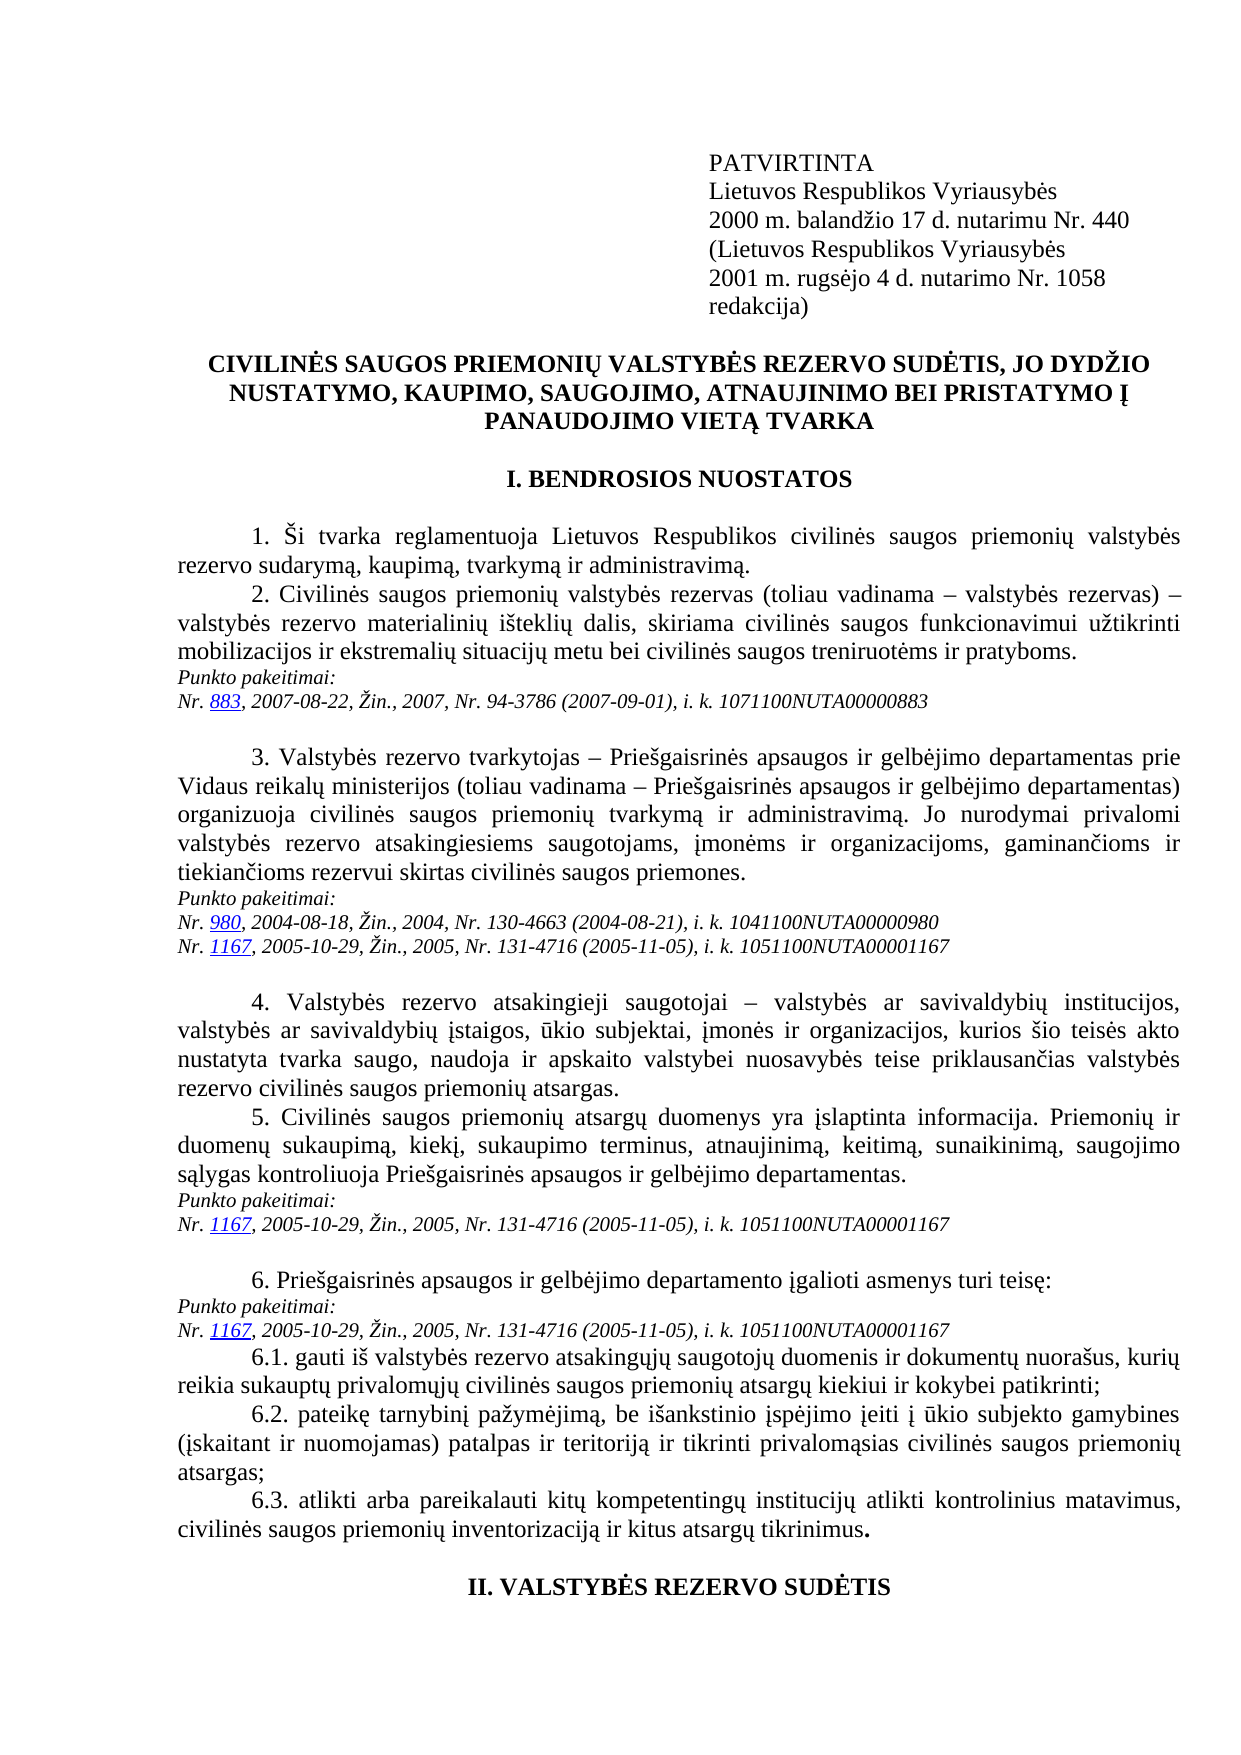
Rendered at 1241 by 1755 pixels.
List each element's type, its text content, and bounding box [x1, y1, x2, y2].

text 2000 m. balandžio 17 d. nutarimu Nr. 440 [177, 205, 1181, 234]
text (Lietuvos Respublikos Vyriausybės [177, 234, 1181, 263]
text Patvirtinta [709, 148, 1181, 176]
text Punkto pakeitimai: [177, 1188, 1181, 1212]
text I. BENDROSIOS NUOSTATOS [177, 464, 1181, 493]
text Punkto pakeitimai: [177, 665, 1181, 689]
text Nr. 1167, 2005-10-29, Žin., 2005, Nr. 131-4716 (2005-11-05), i. k. 1051100NUTA00001167 [177, 1212, 1181, 1236]
text 6.1. gauti iš valstybės rezervo atsakingųjų saugotojų duomenis ir dokumentų nuorašus, kurių reikia sukauptų privalomųjų civilinės saugos priemonių atsargų kiekiui ir kokybei patikrinti; [177, 1342, 1181, 1399]
text Punkto pakeitimai: [177, 1293, 1181, 1318]
text redakcija) [177, 291, 1181, 320]
text 2001 m. rugsėjo 4 d. nutarimo Nr. 1058 [177, 263, 1181, 291]
text 3. Valstybės rezervo tvarkytojas – Priešgaisrinės apsaugos ir gelbėjimo departamentas prie Vidaus reikalų ministerijos (toliau vadinama – Priešgaisrinės apsaugos ir gelbėjimo departamentas) organizuoja civilinės saugos priemonių tvarkymą ir administravimą. Jo nurodymai privalomi valstybės rezervo atsakingiesiems saugotojams, įmonėms ir organizacijoms, gaminančioms ir tiekiančioms rezervui skirtas civilinės saugos priemones. [177, 742, 1181, 886]
text II. VALSTYBĖS REZERVO SUDĖTIS [177, 1572, 1181, 1600]
text 4. Valstybės rezervo atsakingieji saugotojai – valstybės ar savivaldybių institucijos, valstybės ar savivaldybių įstaigos, ūkio subjektai, įmonės ir organizacijos, kurios šio teisės akto nustatyta tvarka saugo, naudoja ir apskaito valstybei nuosavybės teise priklausančias valstybės rezervo civilinės saugos priemonių atsargas. [177, 987, 1181, 1102]
text 6. Priešgaisrinės apsaugos ir gelbėjimo departamento įgalioti asmenys turi teisę: [177, 1265, 1181, 1293]
text 1. Ši tvarka reglamentuoja Lietuvos Respublikos civilinės saugos priemonių valstybės rezervo sudarymą, kaupimą, tvarkymą ir administravimą. [177, 521, 1181, 579]
text 5. Civilinės saugos priemonių atsargų duomenys yra įslaptinta informacija. Priemonių ir duomenų sukaupimą, kiekį, sukaupimo terminus, atnaujinimą, keitimą, sunaikinimą, saugojimo sąlygas kontroliuoja Priešgaisrinės apsaugos ir gelbėjimo departamentas. [177, 1102, 1181, 1188]
text 2. Civilinės saugos priemonių valstybės rezervas (toliau vadinama – valstybės rezervas) – valstybės rezervo materialinių išteklių dalis, skiriama civilinės saugos funkcionavimui užtikrinti mobilizacijos ir ekstremalių situacijų metu bei civilinės saugos treniruotėms ir pratyboms. [177, 579, 1181, 665]
text 6.2. pateikę tarnybinį pažymėjimą, be išankstinio įspėjimo įeiti į ūkio subjekto gamybines (įskaitant ir nuomojamas) patalpas ir teritoriją ir tikrinti privalomąsias civilinės saugos priemonių atsargas; [177, 1399, 1181, 1485]
text Nr. 1167, 2005-10-29, Žin., 2005, Nr. 131-4716 (2005-11-05), i. k. 1051100NUTA00001167 [177, 1318, 1181, 1342]
text Nr. 1167, 2005-10-29, Žin., 2005, Nr. 131-4716 (2005-11-05), i. k. 1051100NUTA00001167 [177, 934, 1181, 958]
text Punkto pakeitimai: [177, 886, 1181, 910]
text Nr. 883, 2007-08-22, Žin., 2007, Nr. 94-3786 (2007-09-01), i. k. 1071100NUTA00000883 [177, 689, 1181, 713]
text 6.3. atlikti arba pareikalauti kitų kompetentingų institucijų atlikti kontrolinius matavimus, civilinės saugos priemonių inventorizaciją ir kitus atsargų tikrinimus. [177, 1485, 1181, 1543]
text Lietuvos Respublikos Vyriausybės [177, 176, 1181, 205]
text CIVILINĖS SAUGOS PRIEMONIŲ VALSTYBĖS REZERVO SUDĖTIS, JO DYDŽIO NUSTATYMO, KAUPIMO, SAUGOJIMO, ATNAUJINIMO BEI PRISTATYMO Į PANAUDOJIMO VIETĄ TVARKA [177, 349, 1181, 435]
text Nr. 980, 2004-08-18, Žin., 2004, Nr. 130-4663 (2004-08-21), i. k. 1041100NUTA00000980 [177, 910, 1181, 934]
